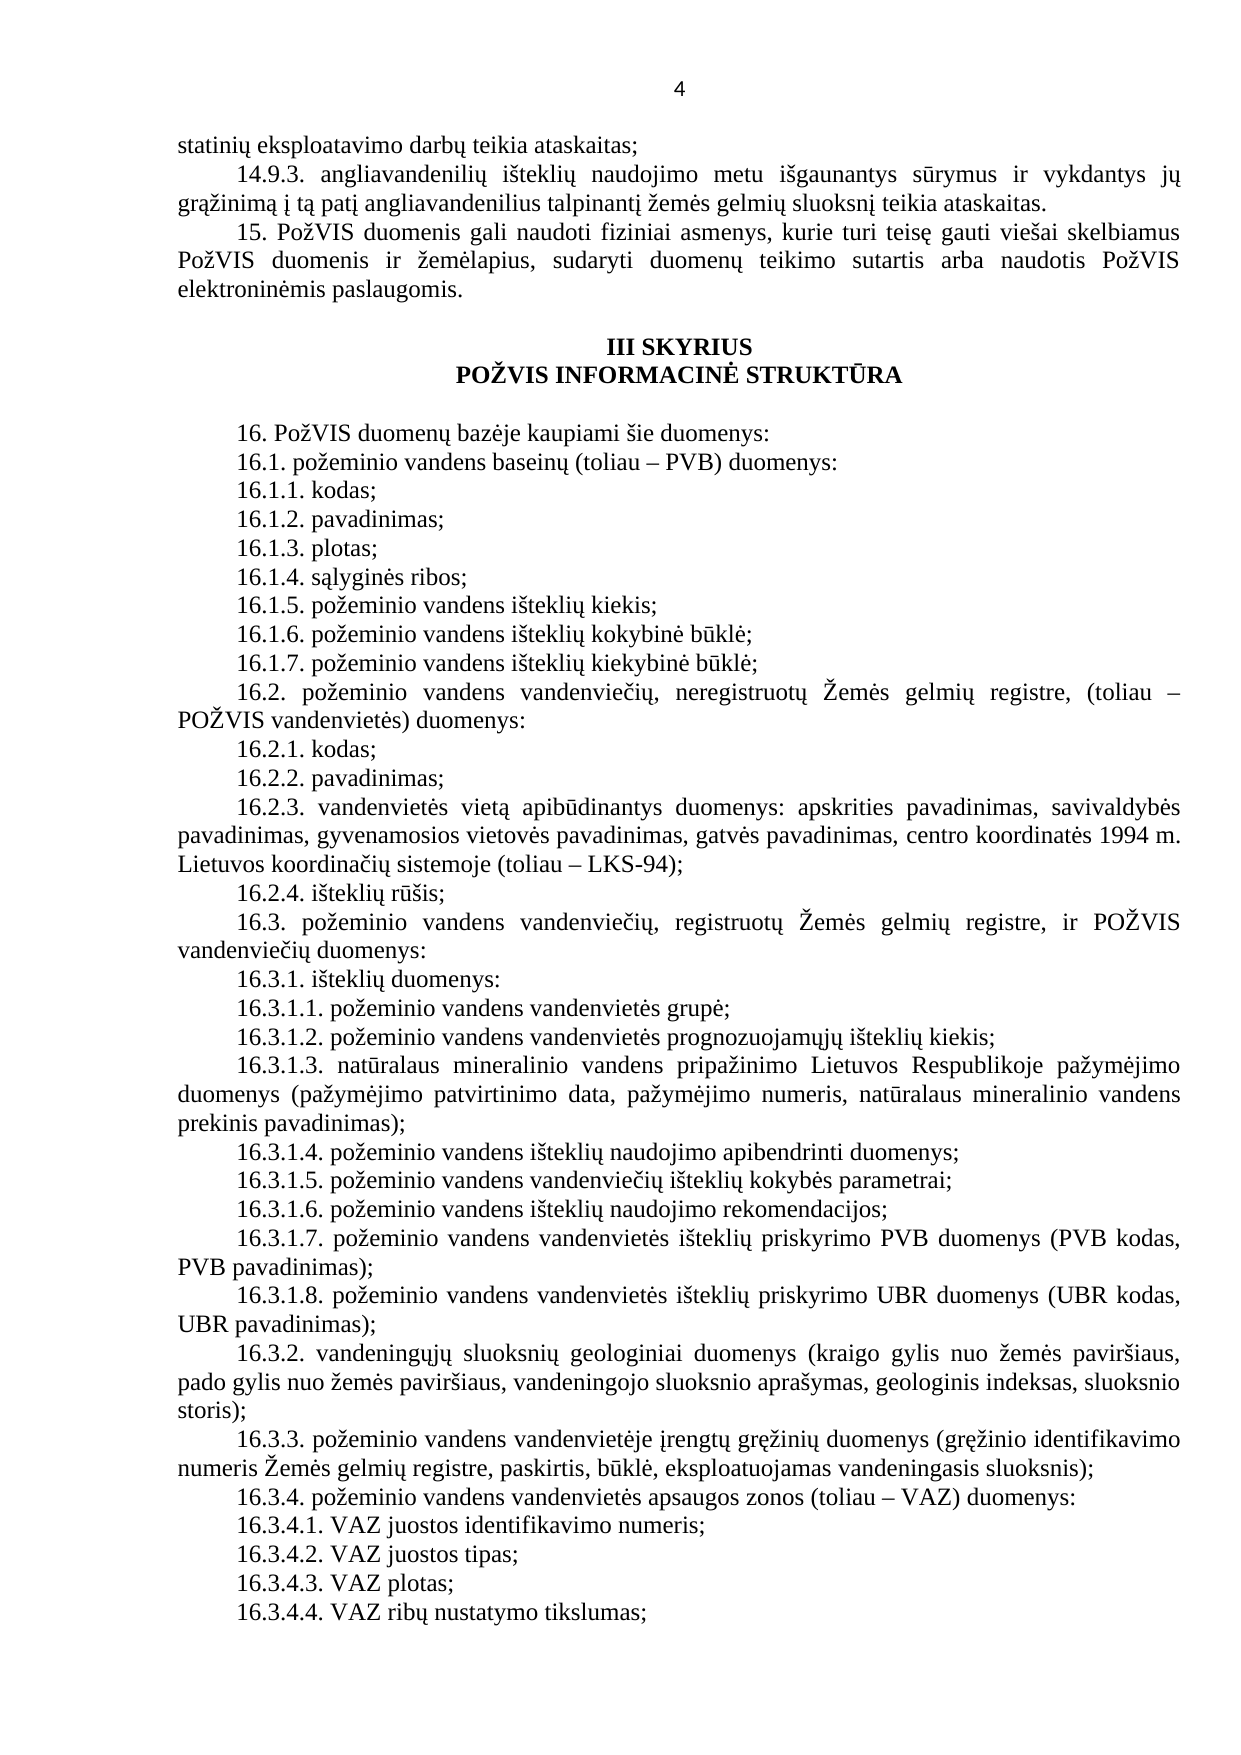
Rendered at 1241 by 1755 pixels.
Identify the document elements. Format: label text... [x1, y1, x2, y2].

text 16.2.2. pavadinimas; [177, 763, 1181, 792]
text 16.3. požeminio vandens vandenviečių, registruotų Žemės gelmių registre, ir POŽVIS vandenviečių duomenys: [177, 907, 1181, 964]
text 16.3.4.1. VAZ juostos identifikavimo numeris; [177, 1511, 1181, 1539]
text 16.3.1.6. požeminio vandens išteklių naudojimo rekomendacijos; [177, 1194, 1181, 1223]
text 16.1.2. pavadinimas; [177, 504, 1181, 533]
text 16.1. požeminio vandens baseinų (toliau – PVB) duomenys: [177, 447, 1181, 476]
text 16.3.1.4. požeminio vandens išteklių naudojimo apibendrinti duomenys; [177, 1137, 1181, 1166]
text 16.3.1. išteklių duomenys: [177, 964, 1181, 993]
text 16.3.4. požeminio vandens vandenvietės apsaugos zonos (toliau – VAZ) duomenys: [177, 1482, 1181, 1511]
text 14.9.3. angliavandenilių išteklių naudojimo metu išgaunantys sūrymus ir vykdantys jų grąžinimą į tą patį angliavandenilius talpinantį žemės gelmių sluoksnį teikia ataskaitas. [177, 159, 1181, 217]
text 16.3.2. vandeningųjų sluoksnių geologiniai duomenys (kraigo gylis nuo žemės paviršiaus, pado gylis nuo žemės paviršiaus, vandeningojo sluoksnio aprašymas, geologinis indeksas, sluoksnio storis); [177, 1338, 1181, 1424]
text statinių eksploatavimo darbų teikia ataskaitas; [177, 131, 1181, 159]
text 16.3.1.2. požeminio vandens vandenvietės prognozuojamųjų išteklių kiekis; [177, 1022, 1181, 1051]
text 16.3.4.3. VAZ plotas; [177, 1568, 1181, 1597]
text 16.3.1.3. natūralaus mineralinio vandens pripažinimo Lietuvos Respublikoje pažymėjimo duomenys (pažymėjimo patvirtinimo data, pažymėjimo numeris, natūralaus mineralinio vandens prekinis pavadinimas); [177, 1051, 1181, 1137]
text 15. PožVIS duomenis gali naudoti fiziniai asmenys, kurie turi teisę gauti viešai skelbiamus PožVIS duomenis ir žemėlapius, sudaryti duomenų teikimo sutartis arba naudotis PožVIS elektroninėmis paslaugomis. [177, 217, 1181, 303]
text 16.1.4. sąlyginės ribos; [177, 562, 1181, 591]
text 16.3.4.2. VAZ juostos tipas; [177, 1539, 1181, 1568]
text 16.3.1.8. požeminio vandens vandenvietės išteklių priskyrimo UBR duomenys (UBR kodas, UBR pavadinimas); [177, 1281, 1181, 1338]
text 16. PožVIS duomenų bazėje kaupiami šie duomenys: [177, 418, 1181, 447]
text 16.1.1. kodas; [177, 476, 1181, 504]
text 16.3.1.1. požeminio vandens vandenvietės grupė; [177, 993, 1181, 1022]
text 16.2.1. kodas; [177, 734, 1181, 763]
text 16.1.5. požeminio vandens išteklių kiekis; [177, 591, 1181, 619]
text 16.2.4. išteklių rūšis; [177, 878, 1181, 907]
text 16.2.3. vandenvietės vietą apibūdinantys duomenys: apskrities pavadinimas, savivaldybės pavadinimas, gyvenamosios vietovės pavadinimas, gatvės pavadinimas, centro koordinatės 1994 m. Lietuvos koordinačių sistemoje (toliau – LKS-94); [177, 792, 1181, 878]
text 16.3.1.5. požeminio vandens vandenviečių išteklių kokybės parametrai; [177, 1166, 1181, 1194]
text Iii Skyrius [177, 332, 1181, 361]
text 16.2. požeminio vandens vandenviečių, neregistruotų Žemės gelmių registre, (toliau – POŽVIS vandenvietės) duomenys: [177, 677, 1181, 734]
text 16.3.4.4. VAZ ribų nustatymo tikslumas; [177, 1597, 1181, 1626]
text POŽVIS INFORMACINĖ STRUKTŪRA [177, 361, 1181, 389]
text 16.3.3. požeminio vandens vandenvietėje įrengtų gręžinių duomenys (gręžinio identifikavimo numeris Žemės gelmių registre, paskirtis, būklė, eksploatuojamas vandeningasis sluoksnis); [177, 1424, 1181, 1482]
text 16.3.1.7. požeminio vandens vandenvietės išteklių priskyrimo PVB duomenys (PVB kodas, PVB pavadinimas); [177, 1223, 1181, 1281]
text 16.1.6. požeminio vandens išteklių kokybinė būklė; [177, 619, 1181, 648]
text 16.1.7. požeminio vandens išteklių kiekybinė būklė; [177, 648, 1181, 677]
text 16.1.3. plotas; [177, 533, 1181, 562]
